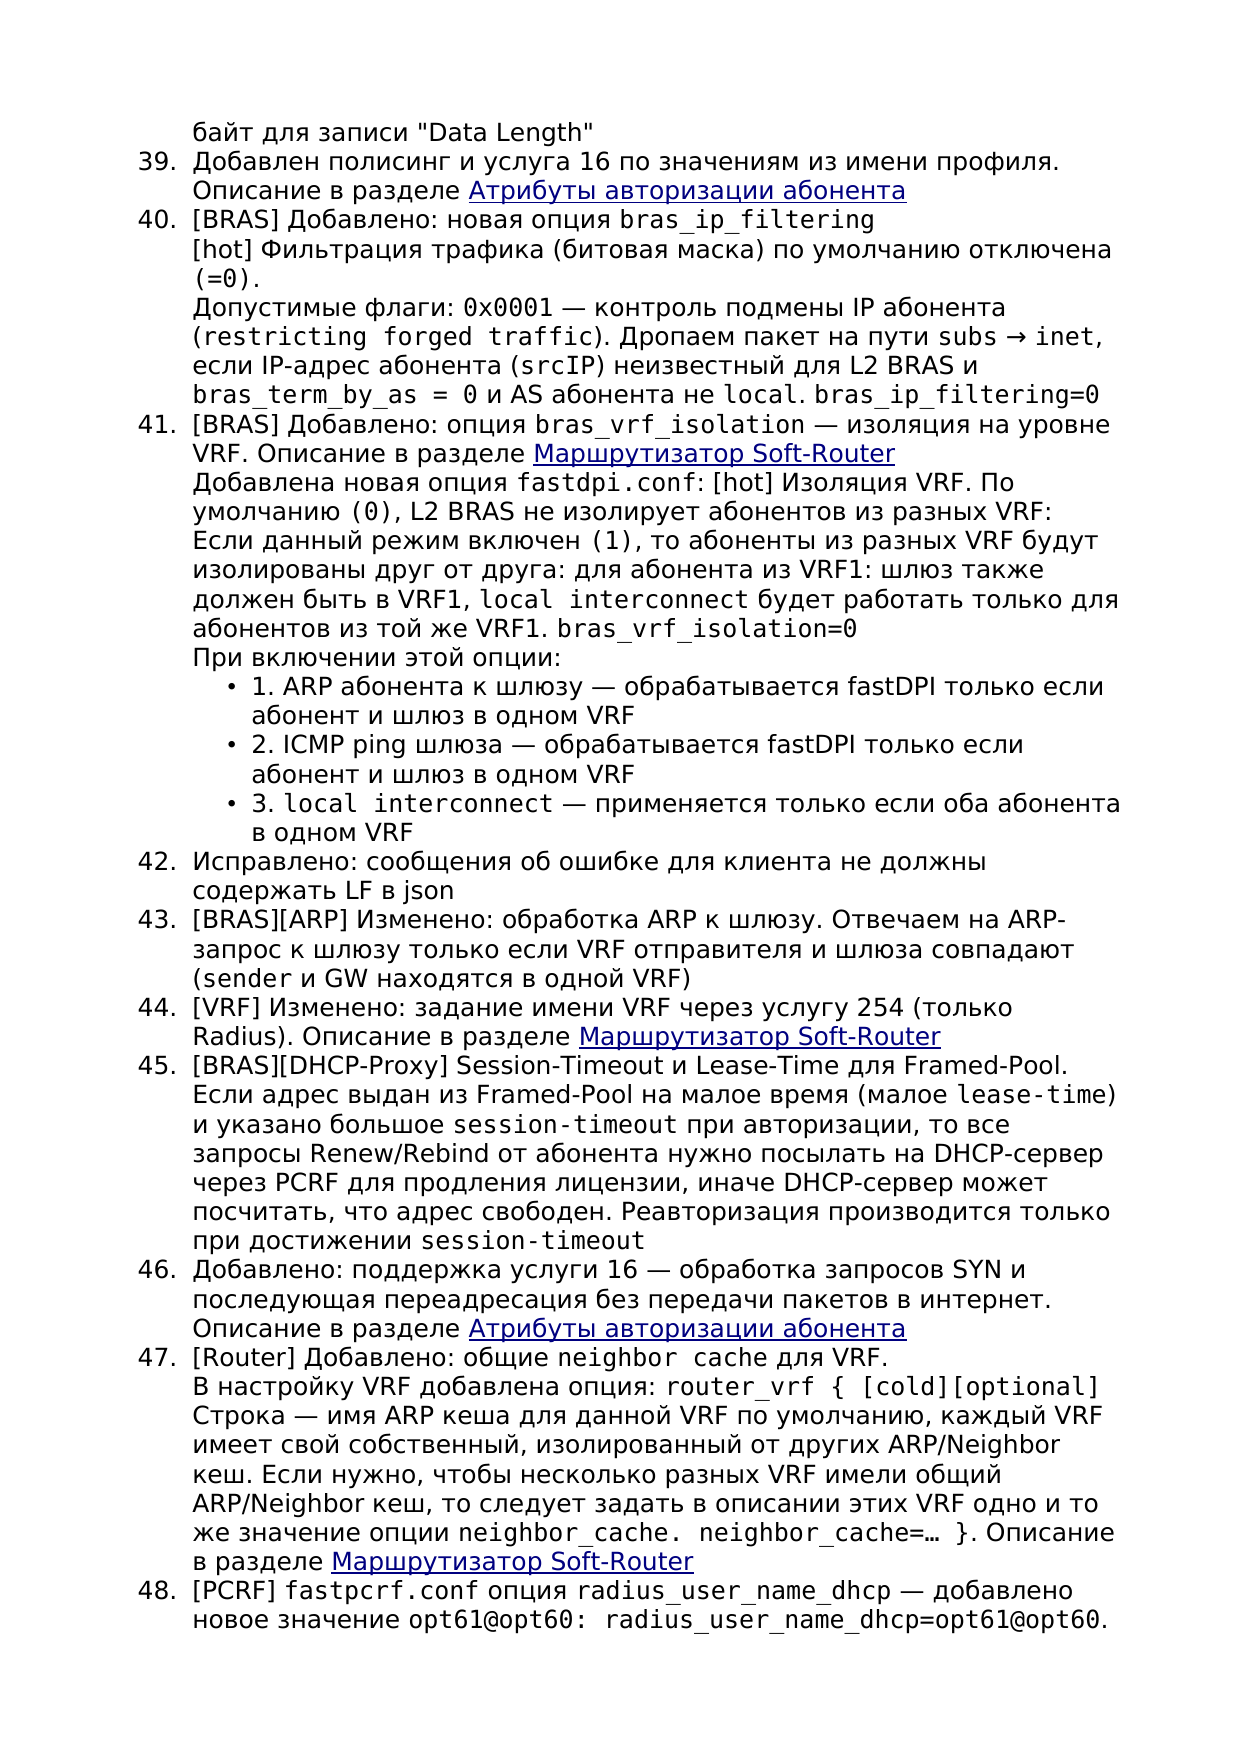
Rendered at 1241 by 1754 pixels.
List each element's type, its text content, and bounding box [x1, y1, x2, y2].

list байт для записи "Data Length" [177, 118, 1122, 147]
list [BRAS][DHCP-Proxy] Session-Timeout и Lease-Time для Framed-Pool. Если адрес выдан из Framed-Pool на малое время (малое lease-time) и указано большое session-timeout при авторизации, то все запросы Renew/Rebind от абонента нужно посылать на DHCP-сервер через PCRF для продления лицензии, иначе DHCP-сервер может посчитать, что адрес свободен. Реавторизация производится только при достижении session-timeout [177, 1051, 1122, 1256]
list [BRAS] Добавлено: опция bras_vrf_isolation — изоляция на уровне VRF. Описание в разделе Маршрутизатор Soft-Router Добавлена новая опция fastdpi.conf: [hot] Изоляция VRF. По умолчанию (0), L2 BRAS не изолирует абонентов из разных VRF: Если данный режим включен (1), то абоненты из разных VRF будут изолированы друг от друга: для абонента из VRF1: шлюз также должен быть в VRF1, local interconnect будет работать только для абонентов из той же VRF1. bras_vrf_isolation=0 При включении этой опции: [177, 410, 1122, 672]
list [BRAS][ARP] Изменено: обработка ARP к шлюзу. Отвечаем на ARP-запрос к шлюзу только если VRF отправителя и шлюза совпадают (sender и GW находятся в одной VRF) [177, 906, 1122, 993]
list 3. local interconnect — применяется только если оба абонента в одном VRF [236, 789, 1122, 847]
list 2. ICMP ping шлюза — обрабатывается fastDPI только если абонент и шлюз в одном VRF [236, 731, 1122, 789]
list [PCRF] fastpcrf.conf опция radius_user_name_dhcp — добавлено новое значение opt61@opt60: radius_user_name_dhcp=opt61@opt60. [177, 1576, 1122, 1635]
list Добавлен полисинг и услуга 16 по значениям из имени профиля. Описание в разделе Атрибуты авторизации абонента [177, 147, 1122, 206]
list [Router] Добавлено: общие neighbor cache для VRF. В настройку VRF добавлена опция: router_vrf { [cold][optional] Строка — имя ARP кеша для данной VRF по умолчанию, каждый VRF имеет свой собственный, изолированный от других ARP/Neighbor кеш. Если нужно, чтобы несколько разных VRF имели общий ARP/Neighbor кеш, то следует задать в описании этих VRF одно и то же значение опции neighbor_cache. neighbor_cache=… }. Описание в разделе Маршрутизатор Soft-Router [177, 1343, 1122, 1576]
list [BRAS] Добавлено: новая опция bras_ip_filtering [hot] Фильтрация трафика (битовая маска) по умолчанию отключена (=0). Допустимые флаги: 0x0001 — контроль подмены IP абонента (restricting forged traffic). Дропаем пакет на пути subs → inet, если IP-адрес абонента (srcIP) неизвестный для L2 BRAS и bras_term_by_as = 0 и AS абонента не local. bras_ip_filtering=0 [177, 206, 1122, 410]
list [VRF] Изменено: задание имени VRF через услугу 254 (только Radius). Описание в разделе Маршрутизатор Soft-Router [177, 993, 1122, 1051]
list 1. ARP абонента к шлюзу — обрабатывается fastDPI только если абонент и шлюз в одном VRF [236, 672, 1122, 731]
list Добавлено: поддержка услуги 16 — обработка запросов SYN и последующая переадресация без передачи пакетов в интернет. Описание в разделе Атрибуты авторизации абонента [177, 1256, 1122, 1343]
list Исправлено: сообщения об ошибке для клиента не должны содержать LF в json [177, 847, 1122, 906]
